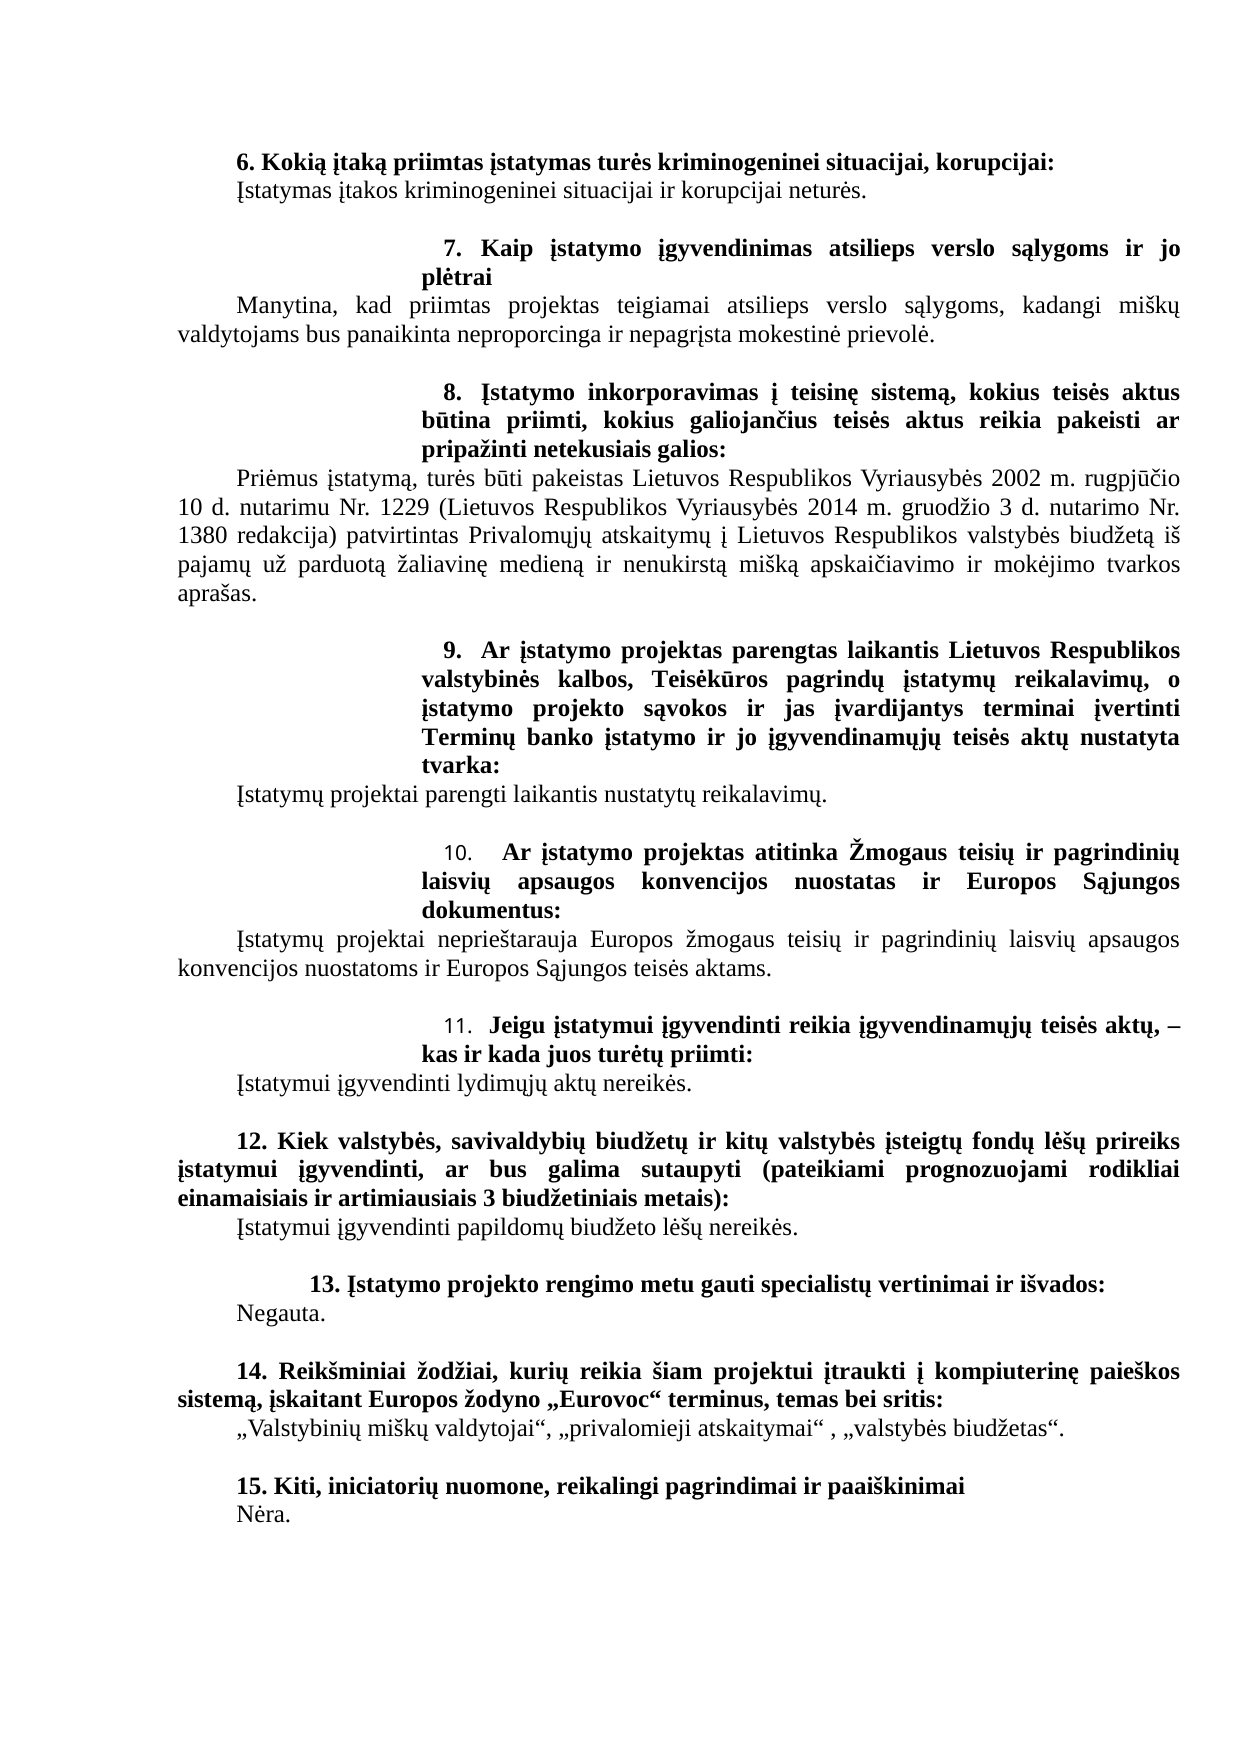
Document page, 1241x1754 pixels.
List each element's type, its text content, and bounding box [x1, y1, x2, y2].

text 6. Kokią įtaką priimtas įstatymas turės kriminogeninei situacijai, korupcijai: [177, 147, 1181, 176]
text „Valstybinių miškų valdytojai“, „privalomieji atskaitymai“ , „valstybės biudžetas“. [177, 1413, 1181, 1442]
text 14. Reikšminiai žodžiai, kurių reikia šiam projektui įtraukti į kompiuterinę paieškos sistemą, įskaitant Europos žodyno „Eurovoc“ terminus, temas bei sritis: [177, 1356, 1181, 1413]
list Įstatymo inkorporavimas į teisinę sistemą, kokius teisės aktus būtina priimti, kokius galiojančius teisės aktus reikia pakeisti ar pripažinti netekusiais galios: [384, 377, 1181, 463]
list Ar įstatymo projektas atitinka Žmogaus teisių ir pagrindinių laisvių apsaugos konvencijos nuostatas ir Europos Sąjungos dokumentus: [384, 837, 1181, 924]
text Nėra. [177, 1499, 1181, 1528]
list Įstatymo projekto rengimo metu gauti specialistų vertinimai ir išvados: [250, 1269, 1181, 1298]
text Manytina, kad priimtas projektas teigiamai atsilieps verslo sąlygoms, kadangi miškų valdytojams bus panaikinta neproporcinga ir nepagrįsta mokestinė prievolė. [177, 291, 1181, 348]
text Įstatymui įgyvendinti papildomų biudžeto lėšų nereikės. [177, 1212, 1181, 1241]
list Kaip įstatymo įgyvendinimas atsilieps verslo sąlygoms ir jo plėtrai [384, 233, 1181, 291]
text Įstatymų projektai neprieštarauja Europos žmogaus teisių ir pagrindinių laisvių apsaugos konvencijos nuostatoms ir Europos Sąjungos teisės aktams. [177, 924, 1181, 981]
list Ar įstatymo projektas parengtas laikantis Lietuvos Respublikos valstybinės kalbos, Teisėkūros pagrindų įstatymų reikalavimų, o įstatymo projekto sąvokos ir jas įvardijantys terminai įvertinti Terminų banko įstatymo ir jo įgyvendinamųjų teisės aktų nustatyta tvarka: [384, 636, 1181, 779]
text Įstatymui įgyvendinti lydimųjų aktų nereikės. [177, 1068, 1181, 1097]
list Jeigu įstatymui įgyvendinti reikia įgyvendinamųjų teisės aktų, – kas ir kada juos turėtų priimti: [384, 1010, 1181, 1068]
text Įstatymas įtakos kriminogeninei situacijai ir korupcijai neturės. [177, 176, 1181, 204]
text Negauta. [177, 1298, 1181, 1327]
text 12. Kiek valstybės, savivaldybių biudžetų ir kitų valstybės įsteigtų fondų lėšų prireiks įstatymui įgyvendinti, ar bus galima sutaupyti (pateikiami prognozuojami rodikliai einamaisiais ir artimiausiais 3 biudžetiniais metais): [177, 1126, 1181, 1212]
text 15. Kiti, iniciatorių nuomone, reikalingi pagrindimai ir paaiškinimai [177, 1471, 1181, 1499]
text Įstatymų projektai parengti laikantis nustatytų reikalavimų. [177, 779, 1181, 808]
text Priėmus įstatymą, turės būti pakeistas Lietuvos Respublikos Vyriausybės 2002 m. rugpjūčio 10 d. nutarimu Nr. 1229 (Lietuvos Respublikos Vyriausybės 2014 m. gruodžio 3 d. nutarimo Nr. 1380 redakcija) patvirtintas Privalomųjų atskaitymų į Lietuvos Respublikos valstybės biudžetą iš pajamų už parduotą žaliavinę medieną ir nenukirstą mišką apskaičiavimo ir mokėjimo tvarkos aprašas. [177, 463, 1181, 607]
